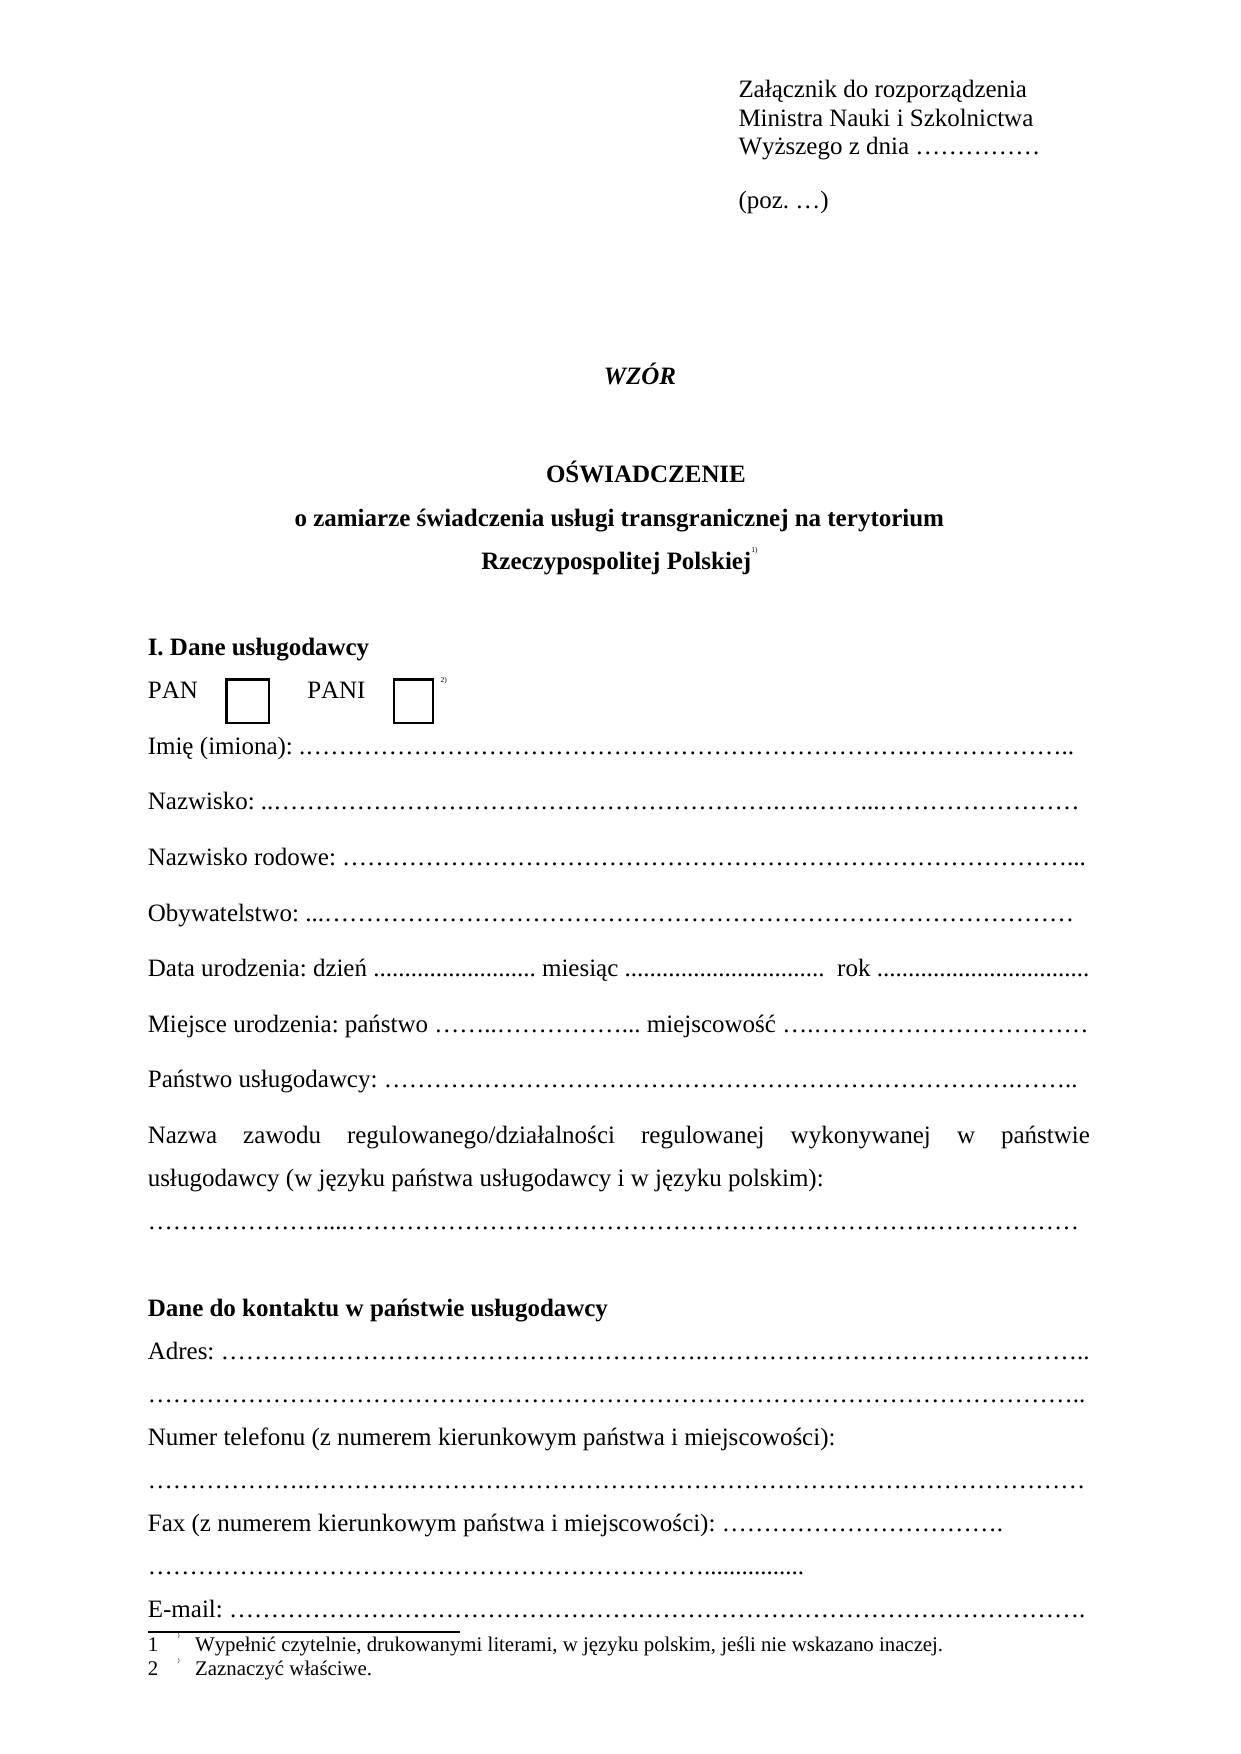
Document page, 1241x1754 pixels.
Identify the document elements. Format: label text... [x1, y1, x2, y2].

text Rzeczypospolitej Polskiej) [148, 546, 1091, 574]
text Data urodzenia: dzień .......................... miesiąc ................................ rok .................................. [148, 953, 1091, 982]
text Fax (z numerem kierunkowym państwa i miejscowości): …………………………….…………….……………………………………………................ [148, 1508, 1091, 1580]
text Dane do kontaktu w państwie usługodawcy [148, 1293, 1091, 1321]
text I. Dane usługodawcy [148, 632, 1091, 661]
text ) Zaznaczyć właściwe. [148, 1656, 1091, 1680]
text Nazwisko rodowe: ……………………………………………………………………………... [148, 842, 1091, 871]
text Obywatelstwo: ...……………………………………………………………………………… [148, 898, 1091, 926]
text E-mail: …………………………………………………………………………………………. [148, 1594, 1091, 1623]
text Numer telefonu (z numerem kierunkowym państwa i miejscowości): [148, 1422, 1091, 1451]
text (poz. …) [738, 185, 1091, 214]
text Adres: ………………………………………………….……………………………………….. [148, 1336, 1091, 1364]
text ……………….………….……………………………………………………………………… [148, 1465, 1091, 1494]
text Nazwa zawodu regulowanego/działalności regulowanej wykonywanej w państwie usługodawcy (w języku państwa usługodawcy i w języku polskim): [148, 1120, 1091, 1192]
text Państwo usługodawcy: ………………………………………………………………….…….. [148, 1064, 1091, 1093]
text o zamiarze świadczenia usługi transgranicznej na terytorium [148, 503, 1091, 531]
text ) Wypełnić czytelnie, drukowanymi literami, w języku polskim, jeśli nie wskazano inaczej. [148, 1632, 1091, 1656]
text Oświadczenie [201, 459, 1091, 488]
text Imię (imiona): .……………………………………………………………….……………….. [148, 731, 1091, 759]
text Załącznik do rozporządzenia Ministra Nauki i Szkolnictwa Wyższego z dnia …………… [738, 74, 1091, 160]
text Wzór [148, 361, 1091, 389]
text PAN PANI ) [148, 675, 1091, 704]
text ………………………………………………………………………………………………….. [148, 1379, 1091, 1408]
text Nazwisko: ..…………………………………………………….….……...…………………… [148, 786, 1091, 815]
text Miejsce urodzenia: państwo ……..……………... miejscowość ….…………………………… [148, 1009, 1091, 1038]
text …………………....…………………………………………………………….……………… [148, 1206, 1091, 1235]
